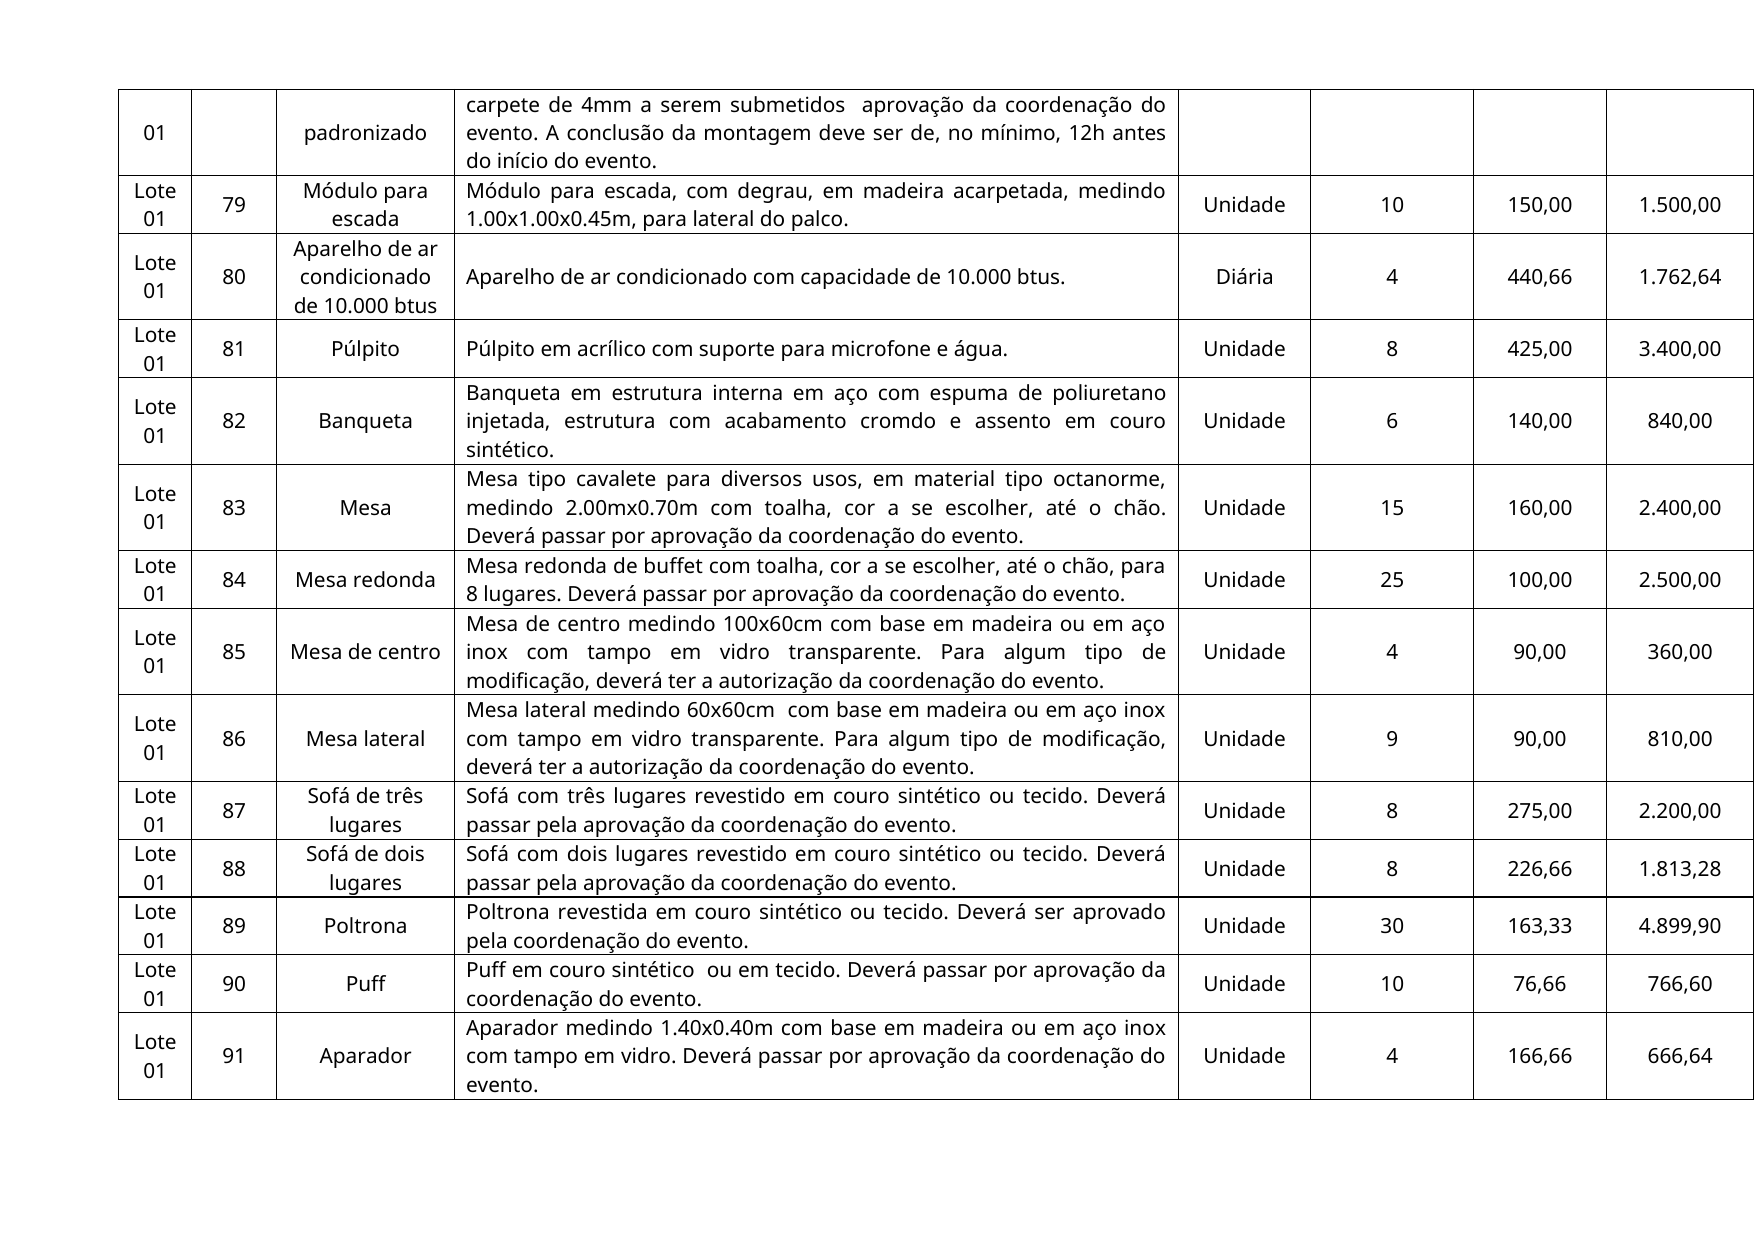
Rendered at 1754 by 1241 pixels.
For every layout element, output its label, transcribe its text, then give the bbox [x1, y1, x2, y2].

table_cell 1.762,64 [1607, 234, 1753, 319]
table_cell 810,00 [1607, 695, 1753, 781]
table_cell Aparador medindo 1.40x0.40m com base em madeira ou em aço inox com tampo em vidro. Deverá passar por aprovação da coordenação do evento. [455, 1013, 1178, 1098]
table_cell 6 [1311, 378, 1473, 463]
table_cell 85 [192, 609, 276, 694]
table_cell 3.400,00 [1607, 320, 1753, 377]
table_cell 226,66 [1474, 840, 1606, 896]
table_cell 360,00 [1607, 609, 1753, 694]
table_cell Unidade [1179, 609, 1310, 694]
table_cell 275,00 [1474, 782, 1606, 838]
table_cell 2.200,00 [1607, 782, 1753, 838]
table_cell 30 [1311, 898, 1473, 954]
table_cell Banqueta em estrutura interna em aço com espuma de poliuretano injetada, estrutura com acabamento cromdo e assento em couro sintético. [455, 378, 1178, 463]
table_cell 2.400,00 [1607, 465, 1753, 550]
table_cell 1.813,28 [1607, 840, 1753, 896]
table_cell 90,00 [1474, 695, 1606, 781]
table_cell Unidade [1179, 695, 1310, 781]
table_cell Púlpito em acrílico com suporte para microfone e água. [455, 320, 1178, 377]
table_cell 840,00 [1607, 378, 1753, 463]
table_cell Sofá com três lugares revestido em couro sintético ou tecido. Deverá passar pela aprovação da coordenação do evento. [455, 782, 1178, 838]
table_cell Unidade [1179, 378, 1310, 463]
table_cell 4 [1311, 609, 1473, 694]
table_cell Lote 01 [119, 551, 191, 608]
table_cell 160,00 [1474, 465, 1606, 550]
table_cell Unidade [1179, 955, 1310, 1012]
table_cell [1474, 90, 1606, 175]
table_cell 79 [192, 176, 276, 233]
table_cell Lote 01 [119, 465, 191, 550]
table_cell 87 [192, 782, 276, 838]
table_cell Unidade [1179, 551, 1310, 608]
table_cell Mesa lateral medindo 60x60cm com base em madeira ou em aço inox com tampo em vidro transparente. Para algum tipo de modificação, deverá ter a autorização da coordenação do evento. [455, 695, 1178, 781]
table_cell Puff em couro sintético ou em tecido. Deverá passar por aprovação da coordenação do evento. [455, 955, 1178, 1012]
table_cell Aparador [277, 1013, 454, 1098]
table_cell 166,66 [1474, 1013, 1606, 1098]
table_cell 8 [1311, 782, 1473, 838]
table_cell padronizado [277, 90, 454, 175]
table_cell Módulo para escada, com degrau, em madeira acarpetada, medindo 1.00x1.00x0.45m, para lateral do palco. [455, 176, 1178, 233]
table_cell Lote 01 [119, 320, 191, 377]
table_cell 425,00 [1474, 320, 1606, 377]
table_cell 76,66 [1474, 955, 1606, 1012]
table_cell Mesa redonda [277, 551, 454, 608]
table_cell 8 [1311, 320, 1473, 377]
table_cell 89 [192, 898, 276, 954]
table_cell 9 [1311, 695, 1473, 781]
table_cell [1607, 90, 1753, 175]
table_cell 90,00 [1474, 609, 1606, 694]
table_cell Unidade [1179, 898, 1310, 954]
table_cell Mesa de centro medindo 100x60cm com base em madeira ou em aço inox com tampo em vidro transparente. Para algum tipo de modificação, deverá ter a autorização da coordenação do evento. [455, 609, 1178, 694]
table_cell Lote 01 [119, 176, 191, 233]
table_cell Unidade [1179, 176, 1310, 233]
table_cell Poltrona [277, 898, 454, 954]
table_cell Lote 01 [119, 782, 191, 838]
table_cell 666,64 [1607, 1013, 1753, 1098]
table_cell Lote 01 [119, 840, 191, 896]
table_cell 80 [192, 234, 276, 319]
table_cell 163,33 [1474, 898, 1606, 954]
table_cell Banqueta [277, 378, 454, 463]
table_cell 01 [119, 90, 191, 175]
table_cell 90 [192, 955, 276, 1012]
table_cell 4 [1311, 234, 1473, 319]
table_cell 83 [192, 465, 276, 550]
table_cell 86 [192, 695, 276, 781]
table_cell Sofá de dois lugares [277, 840, 454, 896]
table_cell Aparelho de ar condicionado com capacidade de 10.000 btus. [455, 234, 1178, 319]
table_cell Lote 01 [119, 609, 191, 694]
table_cell 81 [192, 320, 276, 377]
table_cell 4 [1311, 1013, 1473, 1098]
table_cell 440,66 [1474, 234, 1606, 319]
table_cell Puff [277, 955, 454, 1012]
table_cell Mesa [277, 465, 454, 550]
table_cell Mesa lateral [277, 695, 454, 781]
table_cell Púlpito [277, 320, 454, 377]
table_cell Aparelho de ar condicionado de 10.000 btus [277, 234, 454, 319]
table_cell Mesa redonda de buffet com toalha, cor a se escolher, até o chão, para 8 lugares. Deverá passar por aprovação da coordenação do evento. [455, 551, 1178, 608]
table_cell Diária [1179, 234, 1310, 319]
table_cell carpete de 4mm a serem submetidos aprovação da coordenação do evento. A conclusão da montagem deve ser de, no mínimo, 12h antes do início do evento. [455, 90, 1178, 175]
table_cell Mesa tipo cavalete para diversos usos, em material tipo octanorme, medindo 2.00mx0.70m com toalha, cor a se escolher, até o chão. Deverá passar por aprovação da coordenação do evento. [455, 465, 1178, 550]
table_cell [1179, 90, 1310, 175]
table_cell 82 [192, 378, 276, 463]
table_cell Lote 01 [119, 1013, 191, 1098]
table_cell 140,00 [1474, 378, 1606, 463]
table_cell 766,60 [1607, 955, 1753, 1012]
table_cell Sofá de três lugares [277, 782, 454, 838]
table_cell Unidade [1179, 320, 1310, 377]
table_cell 84 [192, 551, 276, 608]
table_cell 2.500,00 [1607, 551, 1753, 608]
table_cell Unidade [1179, 782, 1310, 838]
table_cell 91 [192, 1013, 276, 1098]
table_cell 15 [1311, 465, 1473, 550]
table_cell 8 [1311, 840, 1473, 896]
table_cell 10 [1311, 176, 1473, 233]
table_cell Unidade [1179, 465, 1310, 550]
table_cell Lote 01 [119, 234, 191, 319]
table_cell Módulo para escada [277, 176, 454, 233]
table_cell 150,00 [1474, 176, 1606, 233]
table_cell Lote 01 [119, 695, 191, 781]
table_cell Unidade [1179, 1013, 1310, 1098]
table_cell Mesa de centro [277, 609, 454, 694]
table_cell [1311, 90, 1473, 175]
table_cell Lote 01 [119, 378, 191, 463]
table_cell Sofá com dois lugares revestido em couro sintético ou tecido. Deverá passar pela aprovação da coordenação do evento. [455, 840, 1178, 896]
table_cell [192, 90, 276, 175]
table_cell 4.899,90 [1607, 898, 1753, 954]
table_cell 88 [192, 840, 276, 896]
table_cell 1.500,00 [1607, 176, 1753, 233]
table_cell 10 [1311, 955, 1473, 1012]
table_cell 100,00 [1474, 551, 1606, 608]
table_cell Unidade [1179, 840, 1310, 896]
table_cell Lote 01 [119, 955, 191, 1012]
table_cell Lote 01 [119, 898, 191, 954]
table_cell Poltrona revestida em couro sintético ou tecido. Deverá ser aprovado pela coordenação do evento. [455, 898, 1178, 954]
table_cell 25 [1311, 551, 1473, 608]
